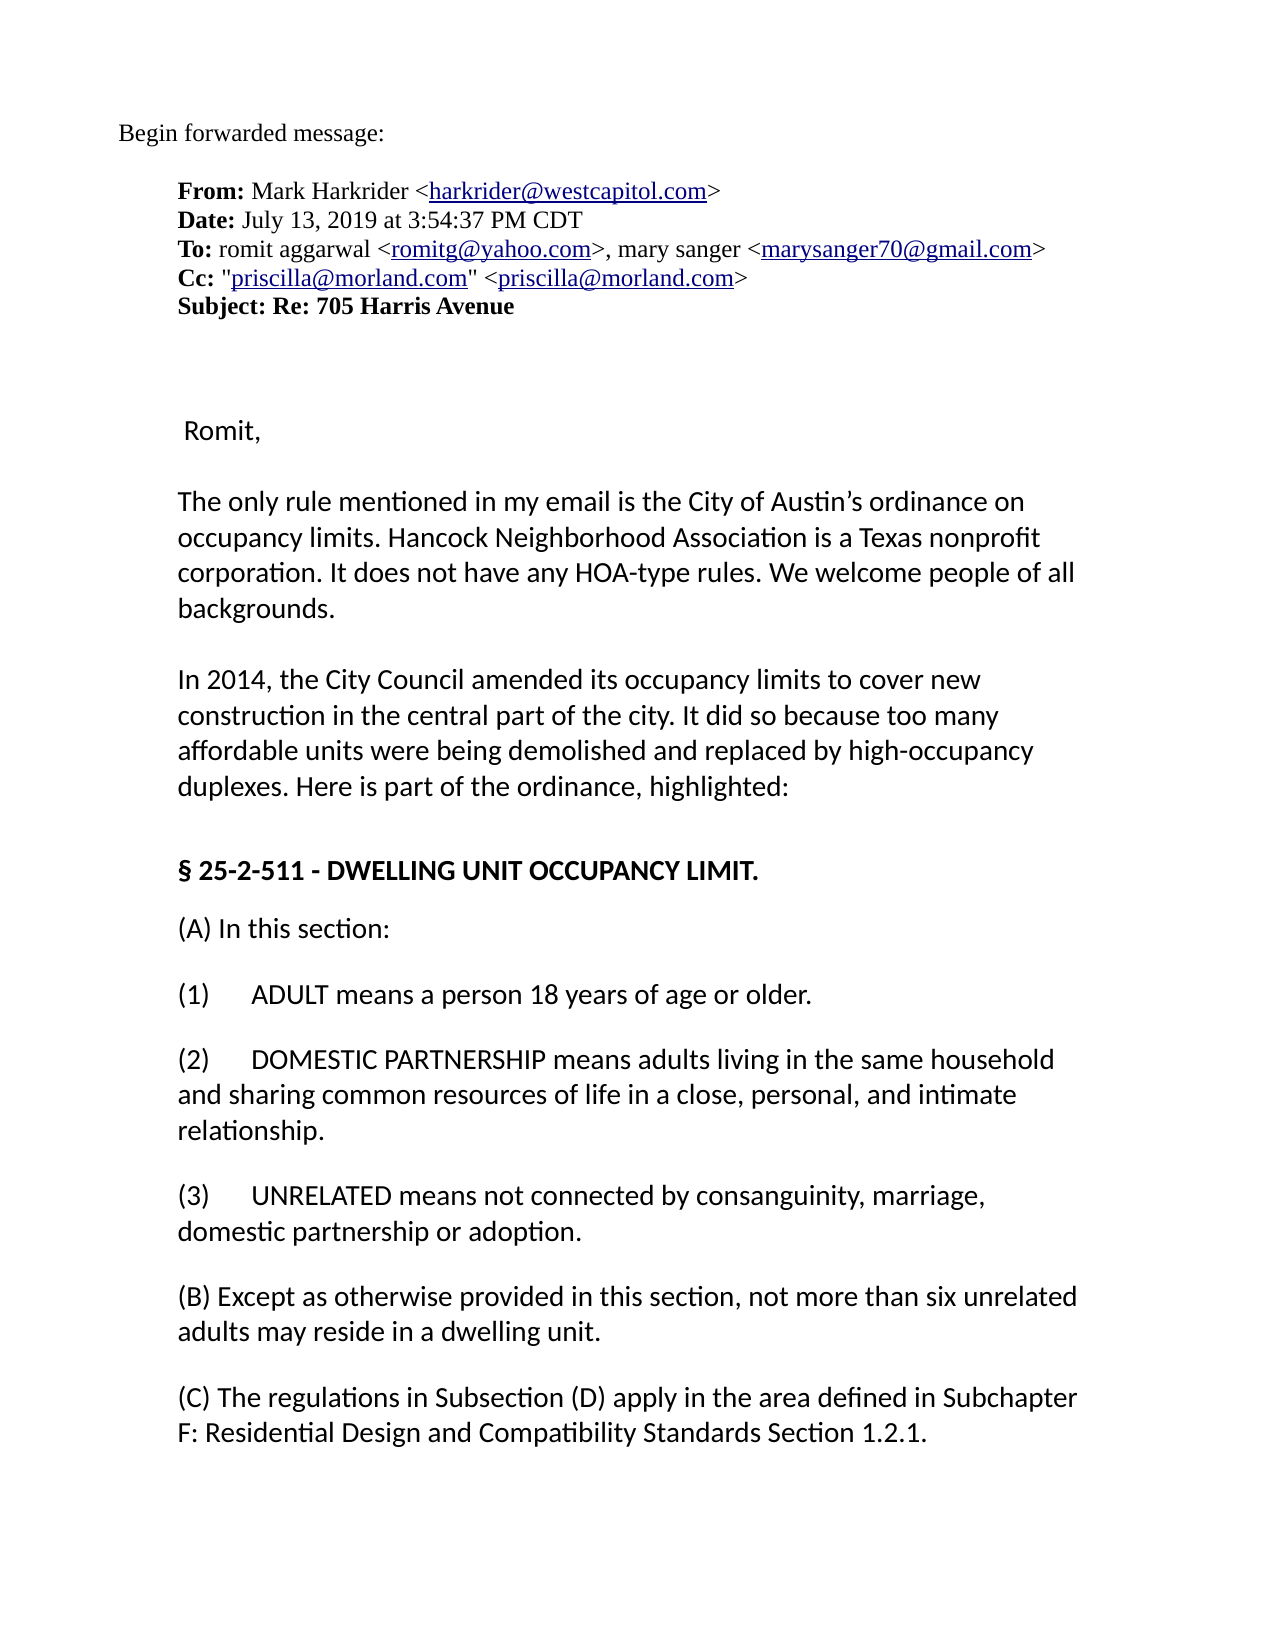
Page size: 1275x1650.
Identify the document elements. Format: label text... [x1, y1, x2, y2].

text § 25-2-511 - DWELLING UNIT OCCUPANCY LIMIT. [177, 852, 1098, 887]
text (B) Except as otherwise provided in this section, not more than six unrelated adults may reside in a dwelling unit. [177, 1278, 1098, 1349]
text Begin forwarded message: [118, 118, 1157, 147]
text From: Mark Harkrider <harkrider@westcapitol.com> Date: July 13, 2019 at 3:54:37 PM CDT To: romit aggarwal <romitg@yahoo.com>, mary sanger <marysanger70@gmail.com> Cc: "priscilla@morland.com" <priscilla@morland.com> Subject: Re: 705 Harris Avenue [177, 176, 1098, 320]
text (C) The regulations in Subsection (D) apply in the area defined in Subchapter F: Residential Design and Compatibility Standards Section 1.2.1. [177, 1379, 1098, 1450]
text The only rule mentioned in my email is the City of Austin’s ordinance on occupancy limits. Hancock Neighborhood Association is a Texas nonprofit corporation. It does not have any HOA-type rules. We welcome people of all backgrounds. [177, 483, 1098, 626]
text Romit, [177, 412, 1098, 447]
text (2) DOMESTIC PARTNERSHIP means adults living in the same household and sharing common resources of life in a close, personal, and intimate relationship. [177, 1041, 1098, 1148]
text (1) ADULT means a person 18 years of age or older. [177, 976, 1098, 1011]
text In 2014, the City Council amended its occupancy limits to cover new construction in the central part of the city. It did so because too many affordable units were being demolished and replaced by high-occupancy duplexes. Here is part of the ordinance, highlighted: [177, 661, 1098, 804]
text (A) In this section: [177, 911, 1098, 946]
text (3) UNRELATED means not connected by consanguinity, marriage, domestic partnership or adoption. [177, 1177, 1098, 1248]
